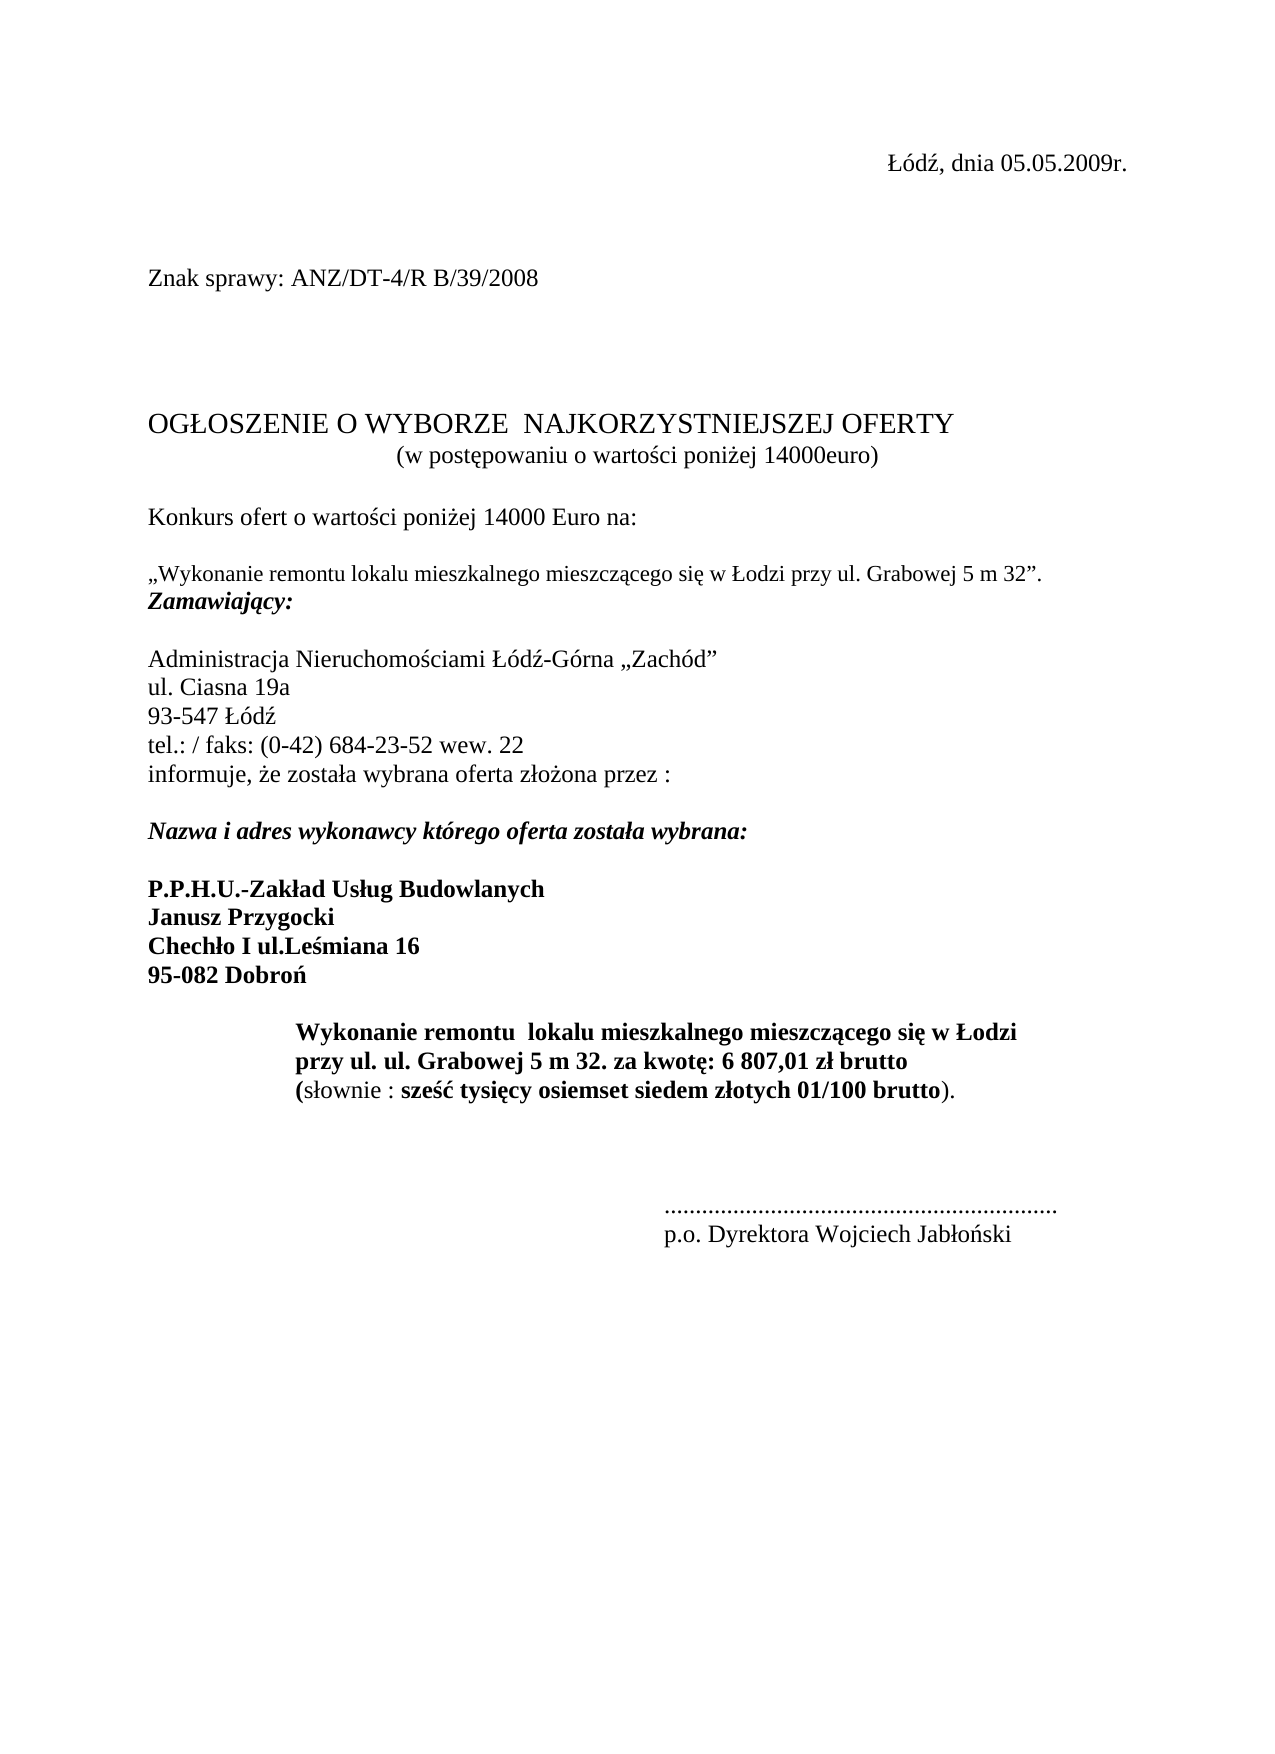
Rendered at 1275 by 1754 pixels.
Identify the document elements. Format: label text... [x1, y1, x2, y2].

text Zamawiający: [148, 586, 1127, 615]
text Janusz Przygocki [148, 902, 1127, 931]
text tel.: / faks: (0-42) 684-23-52 wew. 22 [148, 730, 1127, 759]
text (słownie : sześć tysięcy osiemset siedem złotych 01/100 brutto). [148, 1075, 1127, 1104]
text Wykonanie remontu lokalu mieszkalnego mieszczącego się w Łodzi [148, 1017, 1127, 1046]
text Łódź, dnia 05.05.2009r. [148, 148, 1127, 176]
text Znak sprawy: ANZ/DT-4/R B/39/2008 [148, 263, 1127, 291]
text (w postępowaniu o wartości poniżej 14000euro) [148, 440, 1127, 469]
text ............................................................... [664, 1190, 1127, 1219]
text Administracja Nieruchomościami Łódź-Górna „Zachód” [148, 644, 1127, 672]
text informuje, że została wybrana oferta złożona przez : [148, 759, 1127, 787]
text P.P.H.U.-Zakład Usług Budowlanych [148, 874, 1127, 902]
text p.o. Dyrektora Wojciech Jabłoński [664, 1219, 1127, 1247]
text ul. Ciasna 19a [148, 672, 1127, 701]
text Konkurs ofert o wartości poniżej 14000 Euro na: [148, 502, 1127, 531]
text przy ul. ul. Grabowej 5 m 32. za kwotę: 6 807,01 zł brutto [148, 1046, 1127, 1075]
text 93-547 Łódź [148, 701, 1127, 730]
text 95-082 Dobroń [148, 960, 1127, 989]
text OGŁOSZENIE O WYBORZE NAJKORZYSTNIEJSZEJ OFERTY [148, 406, 1127, 440]
text Nazwa i adres wykonawcy którego oferta została wybrana: [148, 816, 1127, 845]
text Chechło I ul.Leśmiana 16 [148, 931, 1127, 960]
text „Wykonanie remontu lokalu mieszkalnego mieszczącego się w Łodzi przy ul. Grabowej 5 m 32”. [148, 560, 1127, 586]
